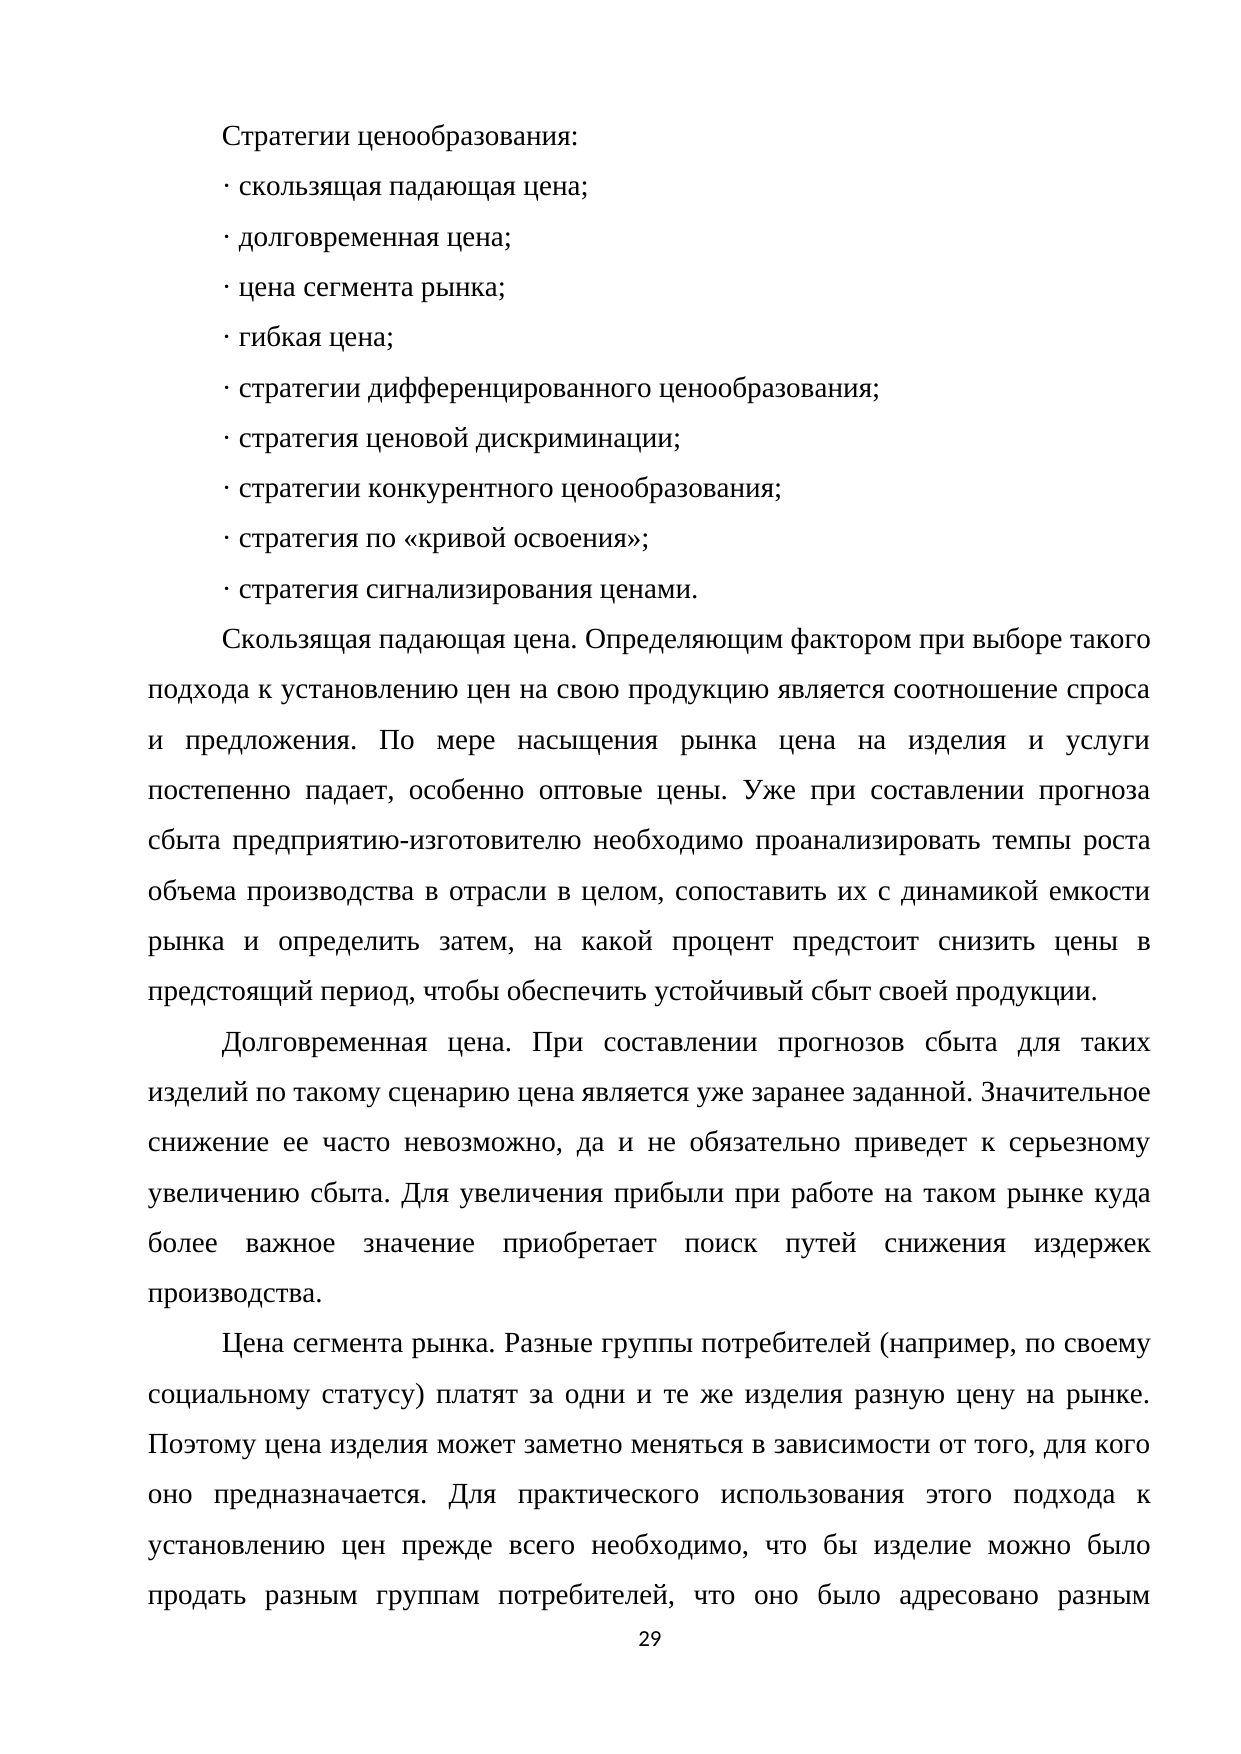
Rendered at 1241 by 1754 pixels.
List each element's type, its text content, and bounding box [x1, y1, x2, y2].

text Скользящая падающая цена. Определяющим фактором при выборе такого подхода к установлению цен на свою продукцию является соотношение спроса и предложения. По мере насыщения рынка цена на изделия и услуги постепенно падает, особенно оптовые цены. Уже при составлении прогноза сбыта предприятию-изготовителю необходимо проанализировать темпы роста объема производства в отрасли в целом, сопоставить их с динамикой емкости рынка и определить затем, на какой процент предстоит снизить цены в предстоящий период, чтобы обеспечить устойчивый сбыт своей продукции. [148, 621, 1152, 1007]
text Долговременная цена. При составлении прогнозов сбыта для таких изделий по такому сценарию цена является уже заранее заданной. Значительное снижение ее часто невозможно, да и не обязательно приведет к серьезному увеличению сбыта. Для увеличения прибыли при работе на таком рынке куда более важное значение приобретает поиск путей снижения издержек производства. [148, 1024, 1152, 1309]
text Стратегии ценообразования: [148, 118, 1152, 152]
text · стратегии конкурентного ценообразования; [148, 470, 1152, 504]
text · долговременная цена; [148, 219, 1152, 252]
text · стратегия по «кривой освоения»; [148, 521, 1152, 554]
text · скользящая падающая цена; [148, 168, 1152, 202]
text · цена сегмента рынка; [148, 269, 1152, 303]
text Цена сегмента рынка. Разные группы потребителей (например, по своему социальному статусу) платят за одни и те же изделия разную цену на рынке. Поэтому цена изделия может заметно меняться в зависимости от того, для кого оно предназначается. Для практического использования этого подхода к установлению цен прежде всего необходимо, что бы изделие можно было продать разным группам потребителей, что оно было адресовано разным [148, 1326, 1152, 1611]
text · стратегия ценовой дискриминации; [148, 420, 1152, 453]
text · стратегия сигнализирования ценами. [148, 571, 1152, 604]
text · стратегии дифференцированного ценообразования; [148, 370, 1152, 403]
text · гибкая цена; [148, 319, 1152, 353]
